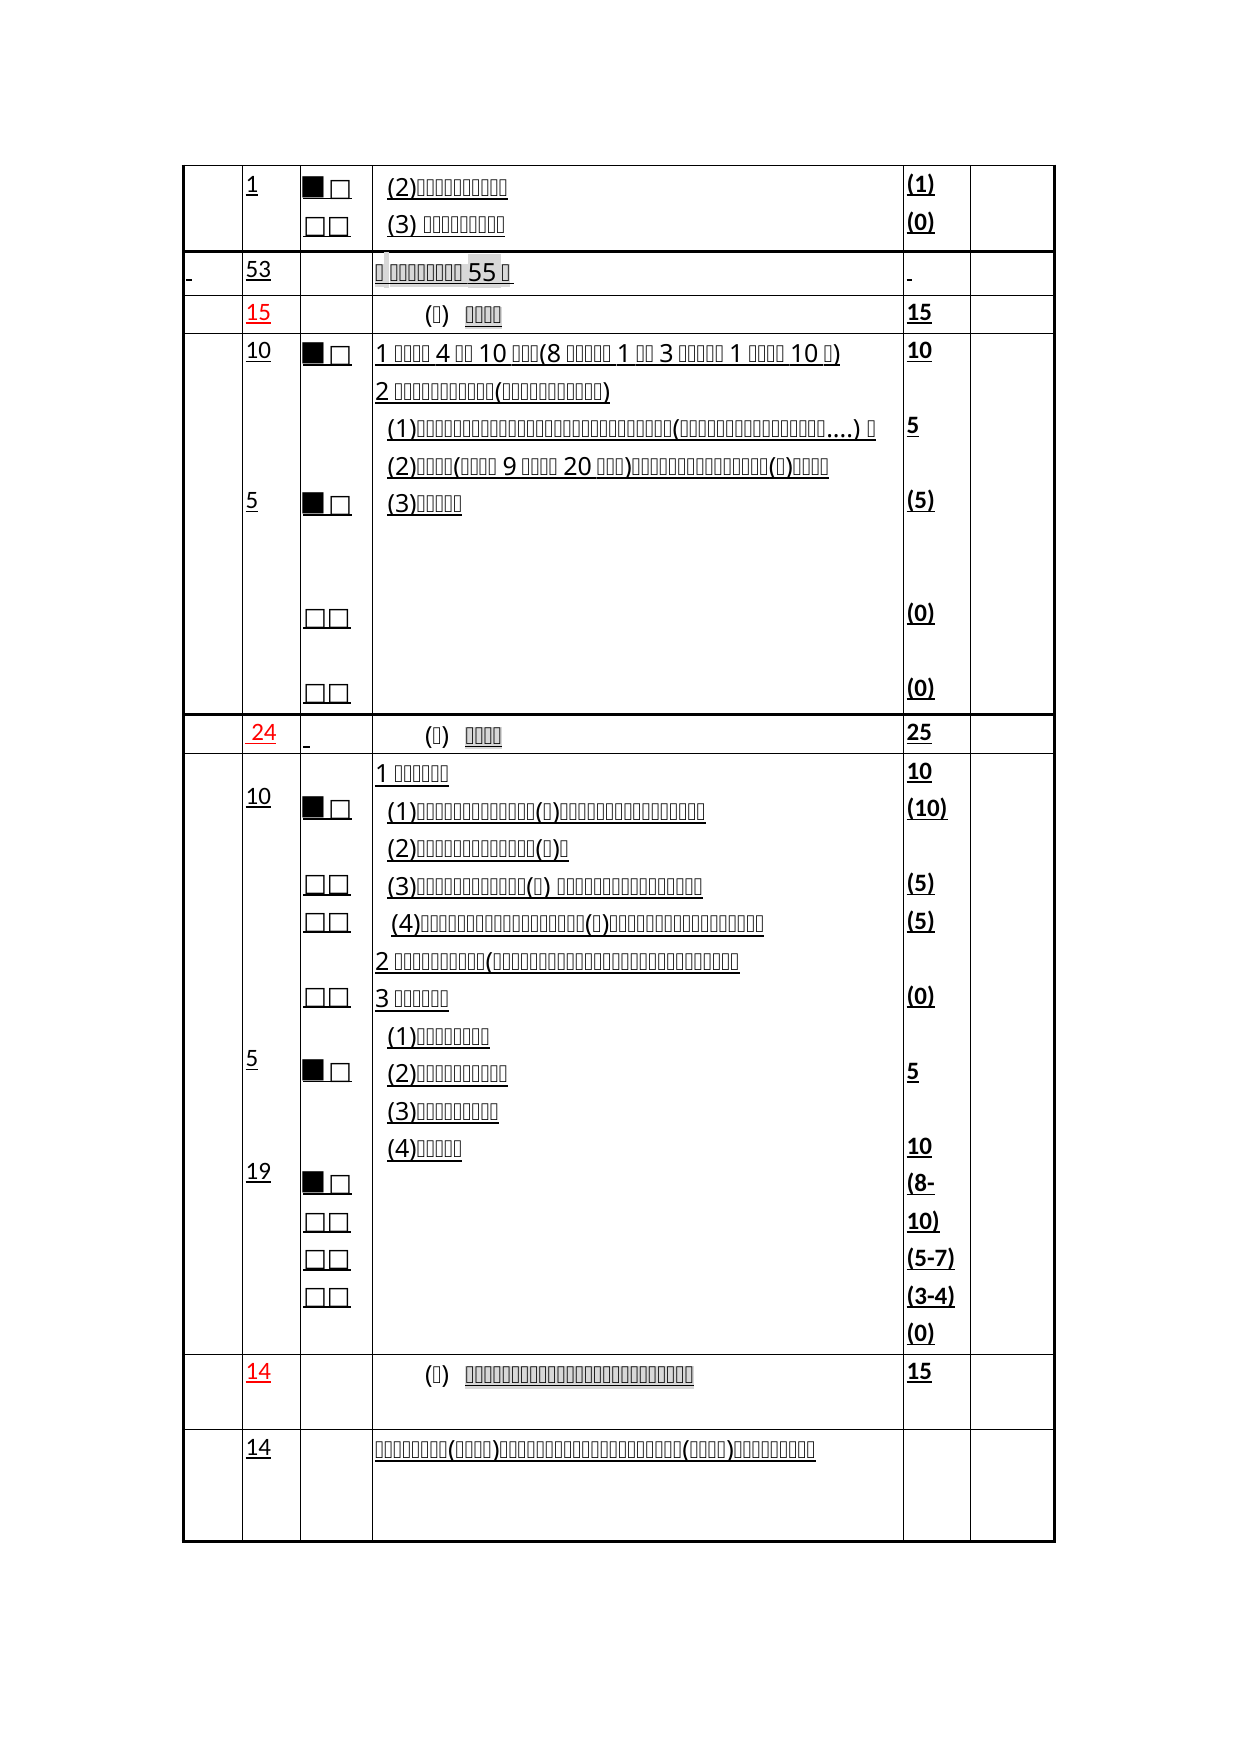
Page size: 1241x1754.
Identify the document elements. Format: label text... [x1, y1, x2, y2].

table_cell [185, 754, 242, 1354]
table_cell 53 [243, 253, 300, 295]
table_cell [185, 716, 242, 753]
table_cell 電話禮貌 [373, 716, 903, 753]
table_cell [971, 716, 1053, 753]
table_cell [301, 296, 372, 333]
table_cell [301, 1430, 372, 1540]
table_cell 10 5 19 [243, 754, 300, 1354]
table_cell (2)語調平淡，態度尚住。 (3) 語調急燥，不耐煩。 [373, 166, 903, 249]
table_cell [185, 253, 242, 295]
table_cell [971, 166, 1053, 249]
table_cell [904, 253, 970, 295]
table_cell 1接話應對情形 (1)清晰報明單位名稱或自己姓名(氏)，說「您好」、「早安」等問候語。 (2)清晰報明單位名稱或自己姓名(氏)。 (3)未報明單位名稱或自己姓名(氏) ，說「您好」、「早安」等問候語。 (4)接話說「喂」未報明單位名稱或自己姓名(氏)，未說「您好」、「早安」等問候語。 2結束時，有禮貌性用語(如「謝謝」、「再見」、「不客氣」等，並讓來電先掛電話。 3接話時之態度 (1)語調謙和、熱誠。 (2)語調平淡，態度尚佳。 (3)語調急燥，不耐煩。 (4)語調粗暴。 [373, 754, 903, 1354]
table_cell 15 [904, 1355, 970, 1429]
table_cell [904, 1430, 970, 1540]
table_cell 10 (10) (5) (5) (0) 5 10 (8-10) (5-7) (3-4) (0) [904, 754, 970, 1354]
table_cell [301, 1355, 372, 1429]
table_cell □ □□ □□ □□ □ □ □□ □□ □□ [301, 754, 372, 1354]
table_cell [185, 1355, 242, 1429]
table_cell 甲、業務承辦單位(或承辦人)直接接聽；或經代接電話後轉至業務承辦單位(或承辦人)接聽解說詳細程度： [373, 1430, 903, 1540]
table_cell [185, 1430, 242, 1540]
table_cell 二 業務單位接聽電話55分 [373, 253, 903, 295]
table_cell 答話內容分甲、乙兩種情形，依實際接聽情形擇一選填。 [373, 1355, 903, 1429]
table_cell 25 [904, 716, 970, 753]
table_cell (1) (0) [904, 166, 970, 249]
table_cell 1 [243, 166, 300, 249]
table_cell 10 5 [243, 334, 300, 713]
table_cell □ □ □□ □□ [301, 334, 372, 713]
table_cell [185, 166, 242, 249]
table_cell 24 [243, 716, 300, 753]
table_cell [971, 754, 1053, 1354]
table_cell [971, 1355, 1053, 1429]
table_cell 接聽速度 [373, 296, 903, 333]
table_cell [971, 253, 1053, 295]
table_cell 14 [243, 1355, 300, 1429]
table_cell 15 [904, 296, 970, 333]
table_cell 15 [243, 296, 300, 333]
table_cell [971, 334, 1053, 713]
table_cell [971, 296, 1053, 333]
table_cell □ □□ [301, 166, 372, 249]
table_cell [971, 1430, 1053, 1540]
table_cell [301, 716, 372, 753]
table_cell [185, 334, 242, 713]
table_cell [185, 296, 242, 333]
table_cell [301, 253, 372, 295]
table_cell 1電話鈴聲4聲或10秒應答(8分；每增減1響或3秒，即增減1分，最多10分) 2業務單位無人接聽之情形(無人接聽情形，本項給分) (1)無人接聽，電話系統自動轉接總機人員服務或提供其他撥接服務(如改撥其他分機或改接總機人員服務....) 。 (2)無人接聽(電話鈴響9聲以上或20秒以上)電話系統或總機人員未提供其他轉(撥)接服務。 (3)電話故障。 [373, 334, 903, 713]
table_cell 10 5 (5) (0) (0) [904, 334, 970, 713]
table_cell 14 [243, 1430, 300, 1540]
